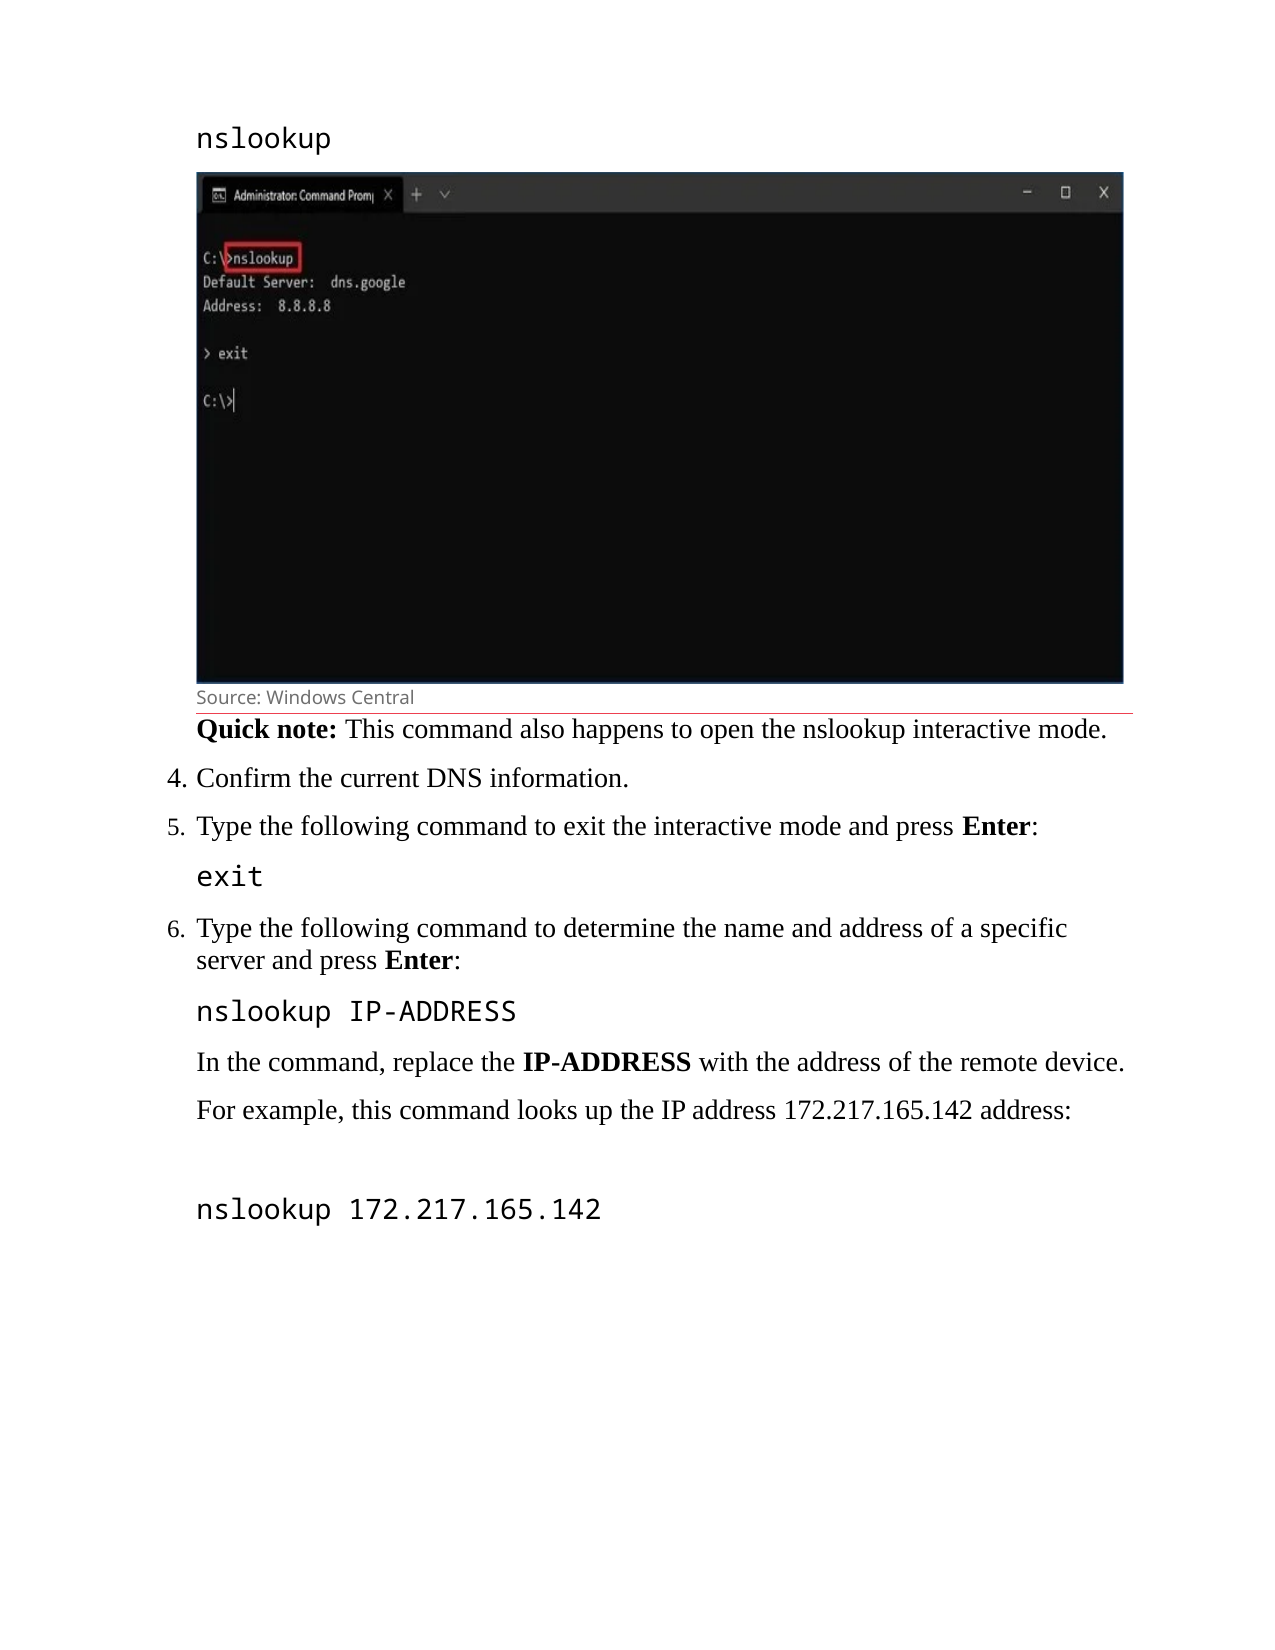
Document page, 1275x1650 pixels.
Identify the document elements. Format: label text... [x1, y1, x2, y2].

list nslookup IP-ADDRESS [196, 991, 1133, 1029]
picture [196, 172, 1124, 684]
list Type the following command to exit the interactive mode and press Enter: [196, 809, 1133, 841]
list Type the following command to determine the name and address of a specific server and press Enter: [196, 911, 1133, 975]
list Source: Windows Central [196, 172, 1133, 713]
list exit [196, 857, 1133, 895]
list nslookup [196, 118, 1133, 156]
list In the command, replace the IP-ADDRESS with the address of the remote device. [196, 1045, 1133, 1077]
list Quick note: This command also happens to open the nslookup interactive mode. [196, 714, 1133, 745]
list Confirm the current DNS information. [196, 761, 1133, 793]
list For example, this command looks up the IP address 172.217.165.142 address: [196, 1093, 1133, 1125]
list nslookup 172.217.165.142 [196, 1189, 1133, 1227]
